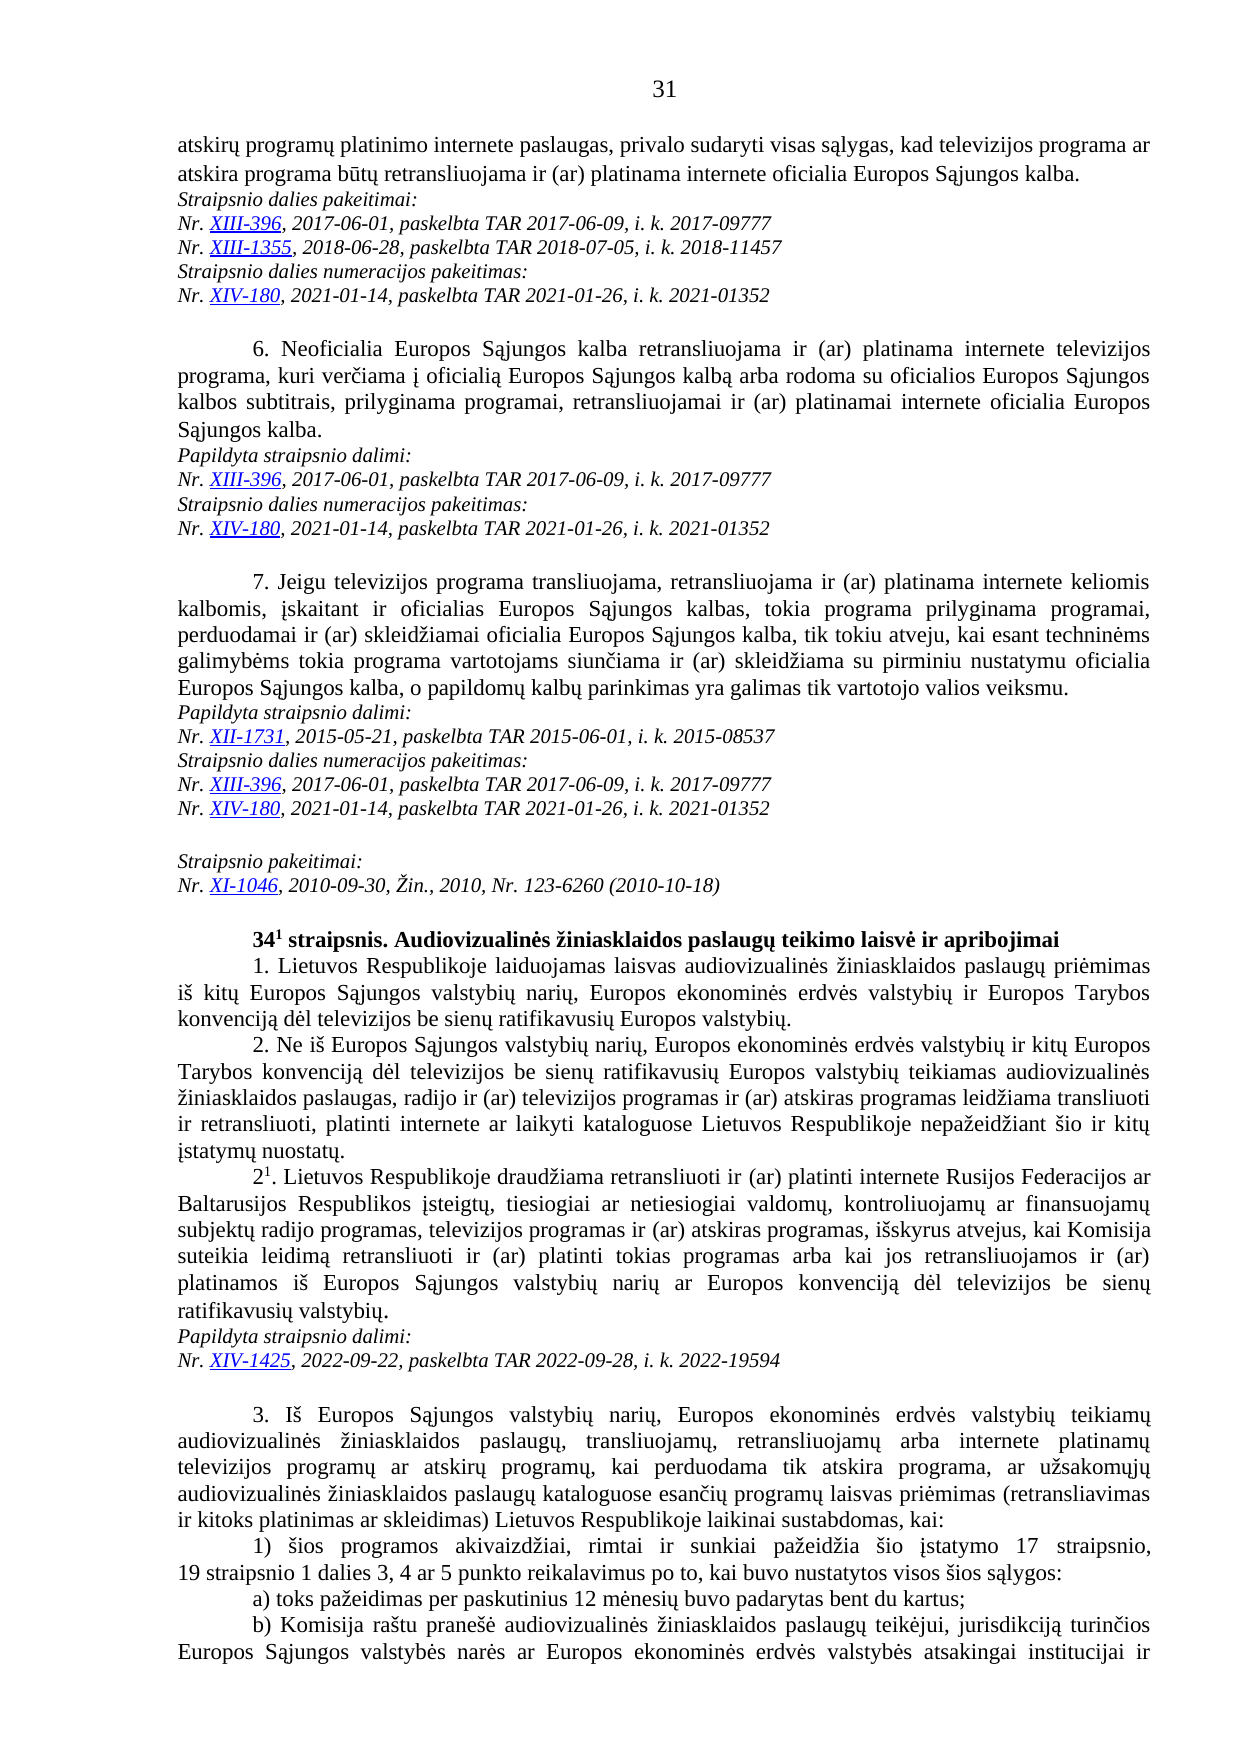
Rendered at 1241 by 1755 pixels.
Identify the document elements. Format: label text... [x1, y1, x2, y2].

text Papildyta straipsnio dalimi: [177, 700, 1152, 724]
text 1) šios programos akivaizdžiai, rimtai ir sunkiai pažeidžia šio įstatymo 17 straipsnio, 19 straipsnio 1 dalies 3, 4 ar 5 punkto reikalavimus po to, kai buvo nustatytos visos šios sąlygos: [177, 1532, 1152, 1585]
text 6. Neoficialia Europos Sąjungos kalba retransliuojama ir (ar) platinama internete televizijos programa, kuri verčiama į oficialią Europos Sąjungos kalbą arba rodoma su oficialios Europos Sąjungos kalbos subtitrais, prilyginama programai, retransliuojamai ir (ar) platinamai internete oficialia Europos Sąjungos kalba. [177, 336, 1152, 443]
text Nr. XIV-1425, 2022-09-22, paskelbta TAR 2022-09-28, i. k. 2022-19594 [177, 1348, 1152, 1372]
text 7. Jeigu televizijos programa transliuojama, retransliuojama ir (ar) platinama internete keliomis kalbomis, įskaitant ir oficialias Europos Sąjungos kalbas, tokia programa prilyginama programai, perduodamai ir (ar) skleidžiamai oficialia Europos Sąjungos kalba, tik tokiu atveju, kai esant techninėms galimybėms tokia programa vartotojams siunčiama ir (ar) skleidžiama su pirminiu nustatymu oficialia Europos Sąjungos kalba, o papildomų kalbų parinkimas yra galimas tik vartotojo valios veiksmu. [177, 568, 1152, 700]
text 341 straipsnis. Audiovizualinės žiniasklaidos paslaugų teikimo laisvė ir apribojimai [177, 926, 1152, 952]
text Nr. XIII-396, 2017-06-01, paskelbta TAR 2017-06-09, i. k. 2017-09777 [177, 772, 1152, 796]
text Straipsnio dalies numeracijos pakeitimas: [177, 491, 1152, 516]
text Nr. XIV-180, 2021-01-14, paskelbta TAR 2021-01-26, i. k. 2021-01352 [177, 516, 1152, 539]
text 3. Iš Europos Sąjungos valstybių narių, Europos ekonominės erdvės valstybių teikiamų audiovizualinės žiniasklaidos paslaugų, transliuojamų, retransliuojamų arba internete platinamų televizijos programų ar atskirų programų, kai perduodama tik atskira programa, ar užsakomųjų audiovizualinės žiniasklaidos paslaugų kataloguose esančių programų laisvas priėmimas (retransliavimas ir kitoks platinimas ar skleidimas) Lietuvos Respublikoje laikinai sustabdomas, kai: [177, 1401, 1152, 1532]
text 21. Lietuvos Respublikoje draudžiama retransliuoti ir (ar) platinti internete Rusijos Federacijos ar Baltarusijos Respublikos įsteigtų, tiesiogiai ar netiesiogiai valdomų, kontroliuojamų ar finansuojamų subjektų radijo programas, televizijos programas ir (ar) atskiras programas, išskyrus atvejus, kai Komisija suteikia leidimą retransliuoti ir (ar) platinti tokias programas arba kai jos retransliuojamos ir (ar) platinamos iš Europos Sąjungos valstybių narių ar Europos konvenciją dėl televizijos be sienų ratifikavusių valstybių. [177, 1163, 1152, 1324]
text atskirų programų platinimo internete paslaugas, privalo sudaryti visas sąlygas, kad televizijos programa ar atskira programa būtų retransliuojama ir (ar) platinama internete oficialia Europos Sąjungos kalba. [177, 131, 1152, 186]
text Nr. XIII-396, 2017-06-01, paskelbta TAR 2017-06-09, i. k. 2017-09777 [177, 467, 1152, 491]
text b) Komisija raštu pranešė audiovizualinės žiniasklaidos paslaugų teikėjui, jurisdikciją turinčios Europos Sąjungos valstybės narės ar Europos ekonominės erdvės valstybės atsakingai institucijai ir [177, 1611, 1152, 1664]
text Straipsnio dalies numeracijos pakeitimas: [177, 748, 1152, 772]
text 2. Ne iš Europos Sąjungos valstybių narių, Europos ekonominės erdvės valstybių ir kitų Europos Tarybos konvenciją dėl televizijos be sienų ratifikavusių Europos valstybių teikiamas audiovizualinės žiniasklaidos paslaugas, radijo ir (ar) televizijos programas ir (ar) atskiras programas leidžiama transliuoti ir retransliuoti, platinti internete ar laikyti kataloguose Lietuvos Respublikoje nepažeidžiant šio ir kitų įstatymų nuostatų. [177, 1031, 1152, 1163]
text a) toks pažeidimas per paskutinius 12 mėnesių buvo padarytas bent du kartus; [177, 1585, 1152, 1611]
text Nr. XIII-396, 2017-06-01, paskelbta TAR 2017-06-09, i. k. 2017-09777 [177, 211, 1152, 234]
text Papildyta straipsnio dalimi: [177, 1324, 1152, 1348]
text Straipsnio dalies numeracijos pakeitimas: [177, 259, 1152, 283]
text 1. Lietuvos Respublikoje laiduojamas laisvas audiovizualinės žiniasklaidos paslaugų priėmimas iš kitų Europos Sąjungos valstybių narių, Europos ekonominės erdvės valstybių ir Europos Tarybos konvenciją dėl televizijos be sienų ratifikavusių Europos valstybių. [177, 952, 1152, 1031]
text Straipsnio dalies pakeitimai: [177, 186, 1152, 211]
text Nr. XII-1731, 2015-05-21, paskelbta TAR 2015-06-01, i. k. 2015-08537 [177, 724, 1152, 748]
text Nr. XIV-180, 2021-01-14, paskelbta TAR 2021-01-26, i. k. 2021-01352 [177, 796, 1152, 820]
text Nr. XIV-180, 2021-01-14, paskelbta TAR 2021-01-26, i. k. 2021-01352 [177, 283, 1152, 307]
text Straipsnio pakeitimai: [177, 849, 1152, 873]
text Nr. XIII-1355, 2018-06-28, paskelbta TAR 2018-07-05, i. k. 2018-11457 [177, 234, 1152, 259]
text Nr. XI-1046, 2010-09-30, Žin., 2010, Nr. 123-6260 (2010-10-18) [177, 873, 1152, 897]
text Papildyta straipsnio dalimi: [177, 443, 1152, 467]
